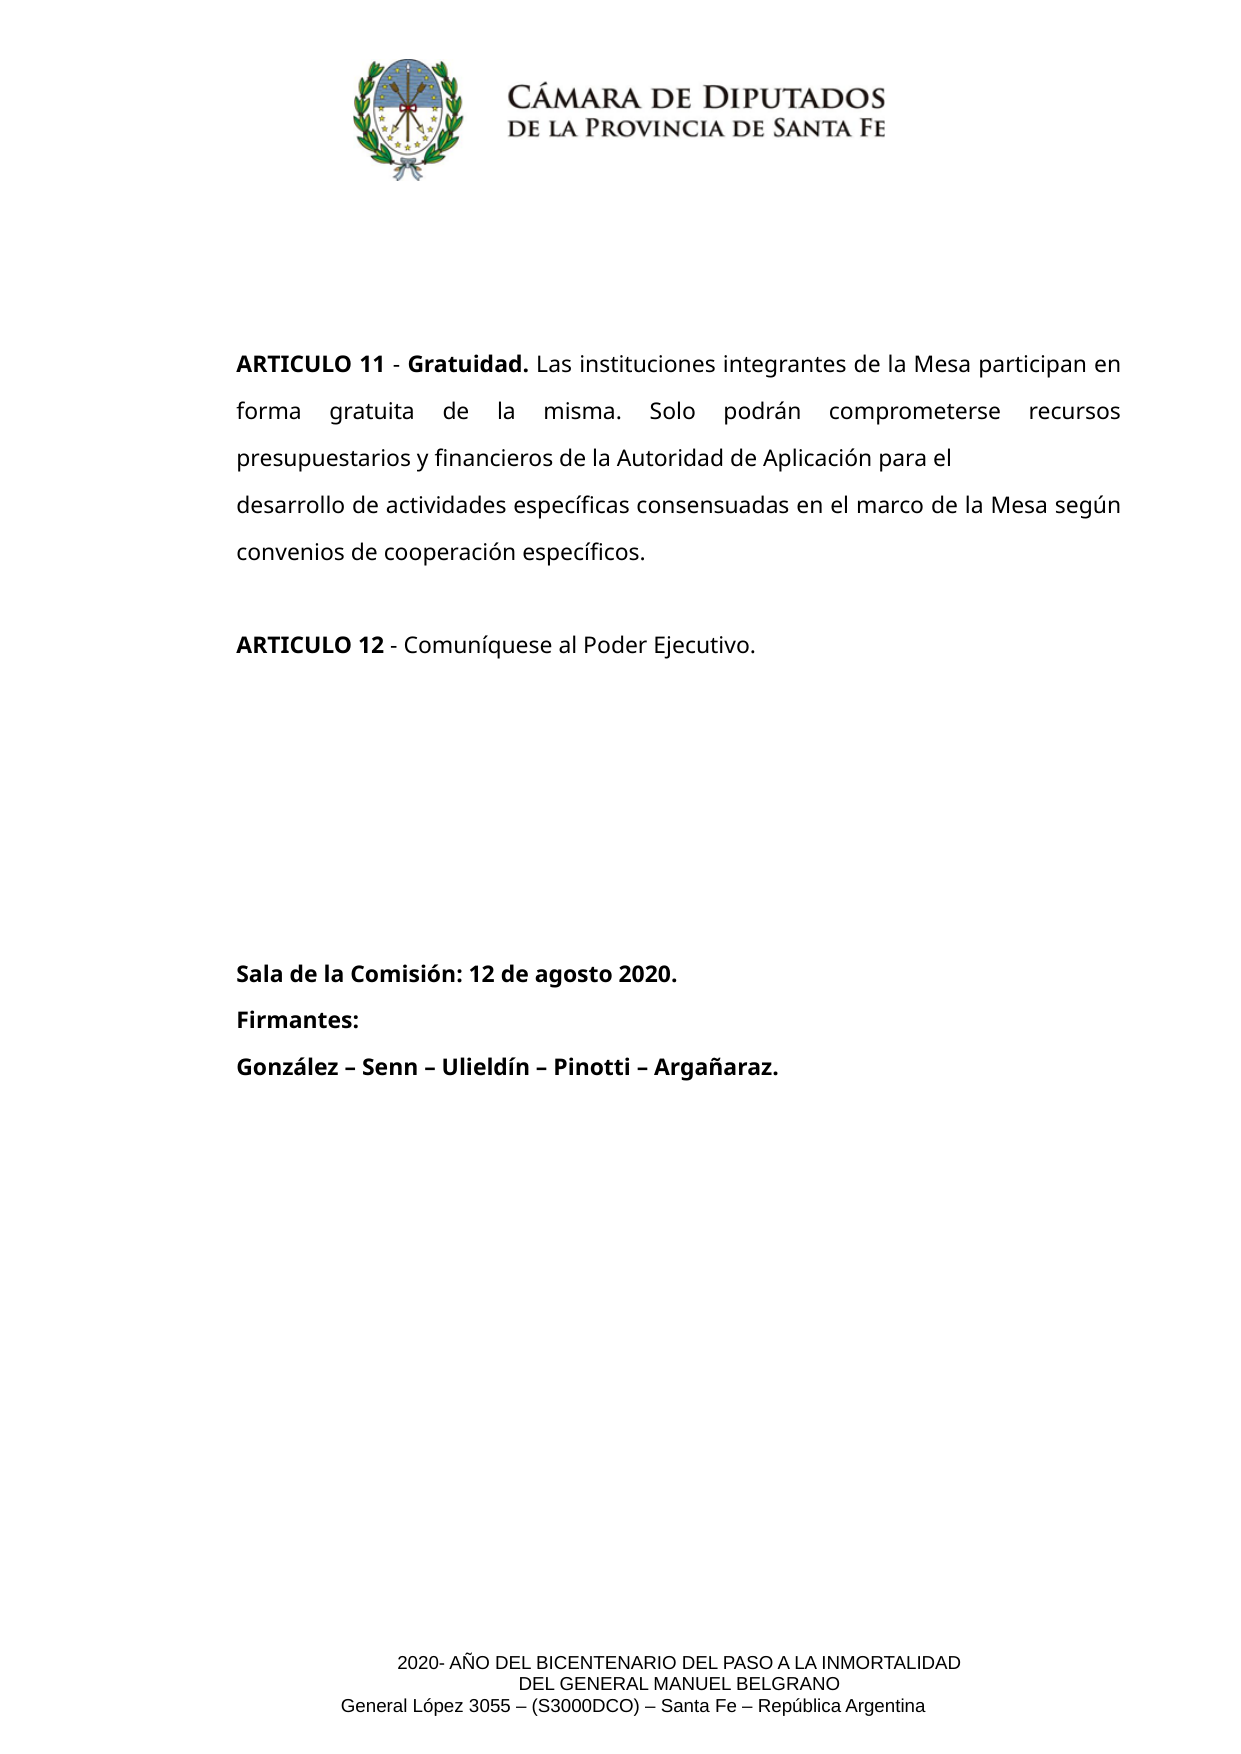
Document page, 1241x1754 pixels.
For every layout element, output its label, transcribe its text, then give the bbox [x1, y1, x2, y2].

text Firmantes: [236, 1004, 1122, 1036]
text ARTICULO 12 - Comuníquese al Poder Ejecutivo. [236, 629, 1122, 661]
text ARTICULO 11 - Gratuidad. Las instituciones integrantes de la Mesa participan en forma gratuita de la misma. Solo podrán comprometerse recursos presupuestarios y financieros de la Autoridad de Aplicación para el [236, 348, 1122, 473]
text Sala de la Comisión: 12 de agosto 2020. [236, 957, 1122, 989]
text González – Senn – Ulieldín – Pinotti – Argañaraz. [236, 1051, 1122, 1082]
text desarrollo de actividades específicas consensuadas en el marco de la Mesa según convenios de cooperación específicos. [236, 489, 1122, 567]
